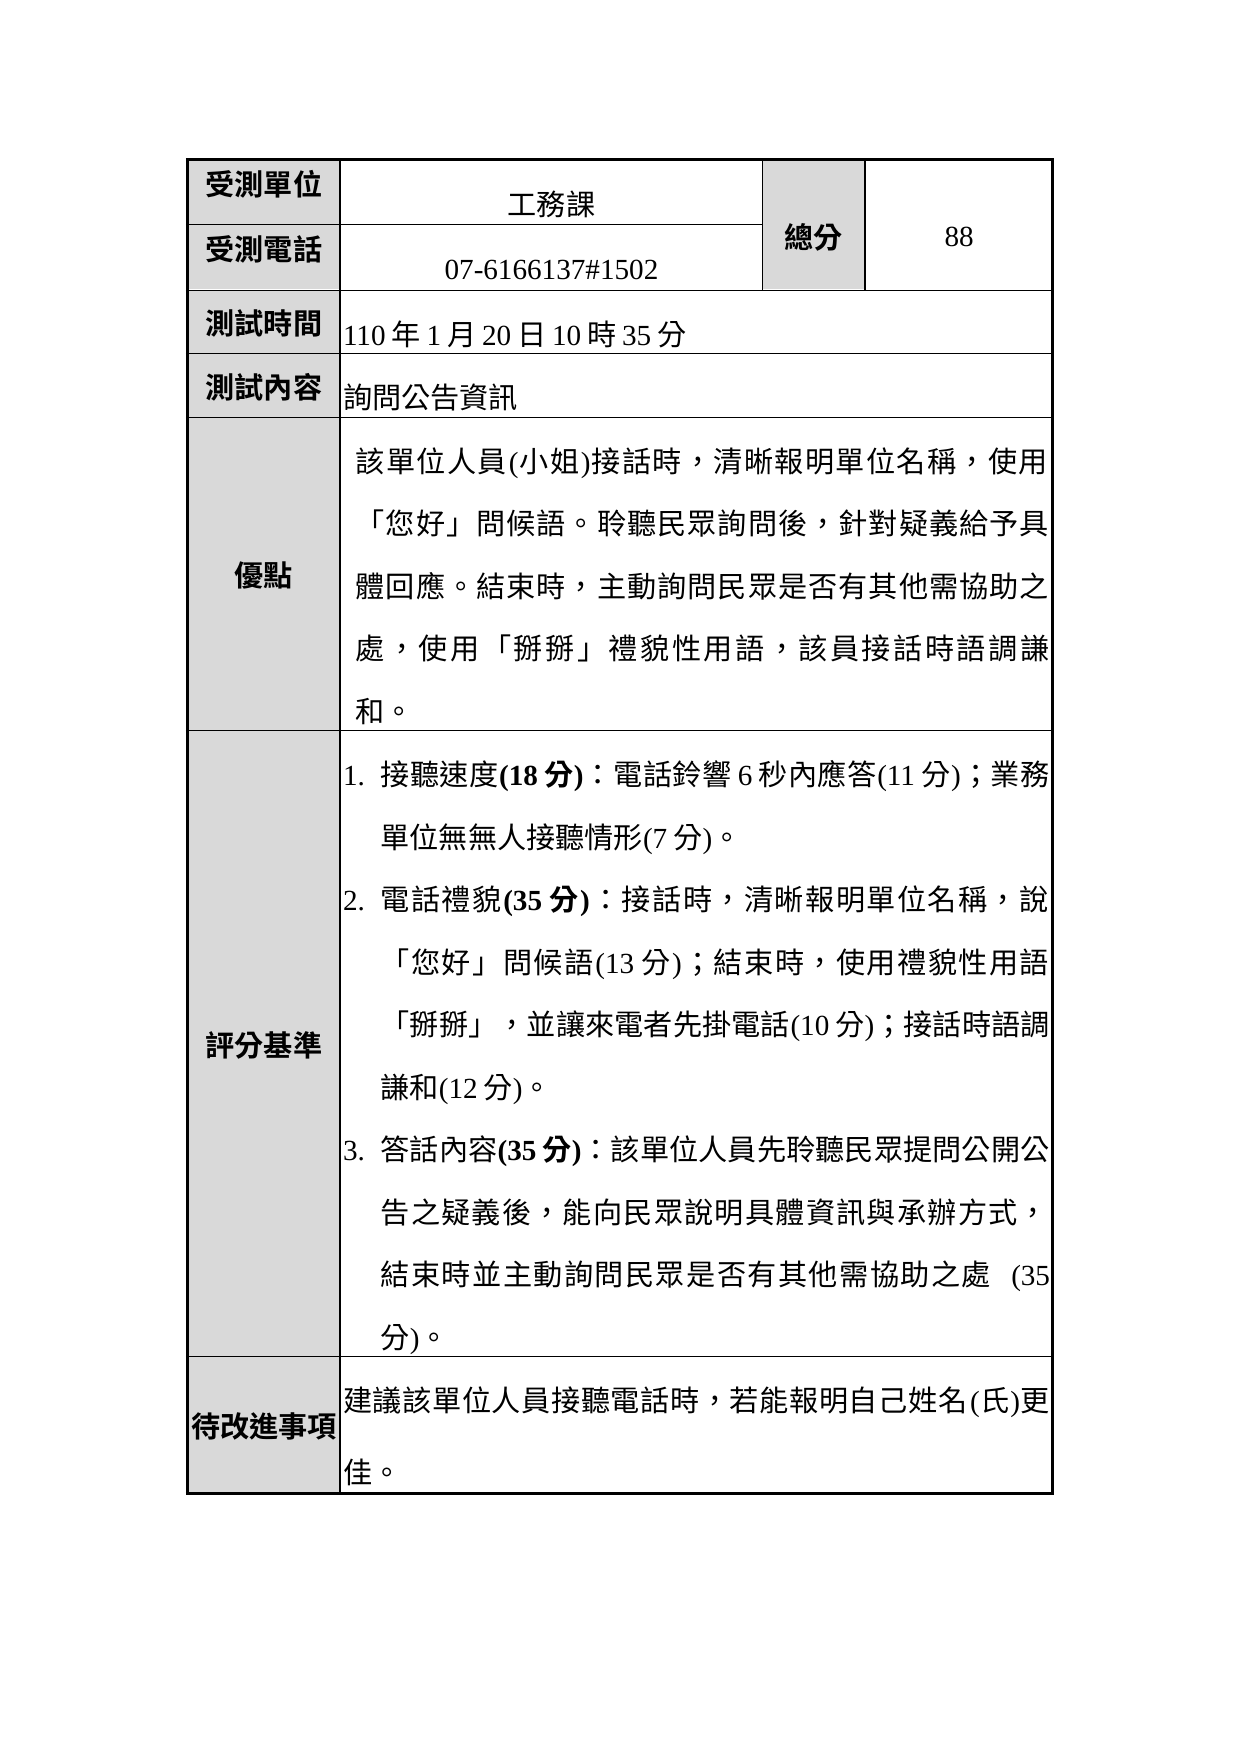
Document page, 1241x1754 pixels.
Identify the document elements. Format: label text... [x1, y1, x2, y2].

table_header 總分 [763, 161, 864, 289]
table_cell 接聽速度(18分)：電話鈴響6秒內應答(11分)；業務單位無無人接聽情形(7分)。 電話禮貌(35分)：接話時，清晰報明單位名稱，說「您好」問候語(13分)；結束時，使用禮貌性用語「掰掰」，並讓來電者先掛電話(10分)；接話時語調謙和(12分)。 答話內容(35分)：該單位人員先聆聽民眾提問公開公告之疑義後，能向民眾說明具體資訊與承辦方式，結束時並主動詢問民眾是否有其他需協助之處 (35分)。 [341, 731, 1051, 1356]
table_cell 該單位人員(小姐)接話時，清晰報明單位名稱，使用「您好」問候語。聆聽民眾詢問後，針對疑義給予具體回應。結束時，主動詢問民眾是否有其他需協助之處，使用「掰掰」禮貌性用語，該員接話時語調謙和。 [341, 418, 1051, 730]
table_cell 受測電話 [189, 225, 339, 289]
table_cell 評分基準 [189, 731, 339, 1356]
table_cell 110年1月20日10時35分 [341, 291, 1051, 353]
table_header 工務課 [341, 161, 762, 224]
table_header 88 [866, 161, 1051, 289]
table_cell 建議該單位人員接聽電話時，若能報明自己姓名(氏)更佳。 [341, 1357, 1051, 1492]
table_cell 優點 [189, 418, 339, 730]
table_cell 07-6166137#1502 [341, 225, 762, 289]
table_header 受測單位 [189, 161, 339, 224]
table_cell 詢問公告資訊 [341, 354, 1051, 417]
table_cell 測試內容 [189, 354, 339, 417]
table_cell 待改進事項 [189, 1357, 339, 1492]
table_cell 測試時間 [189, 291, 339, 353]
